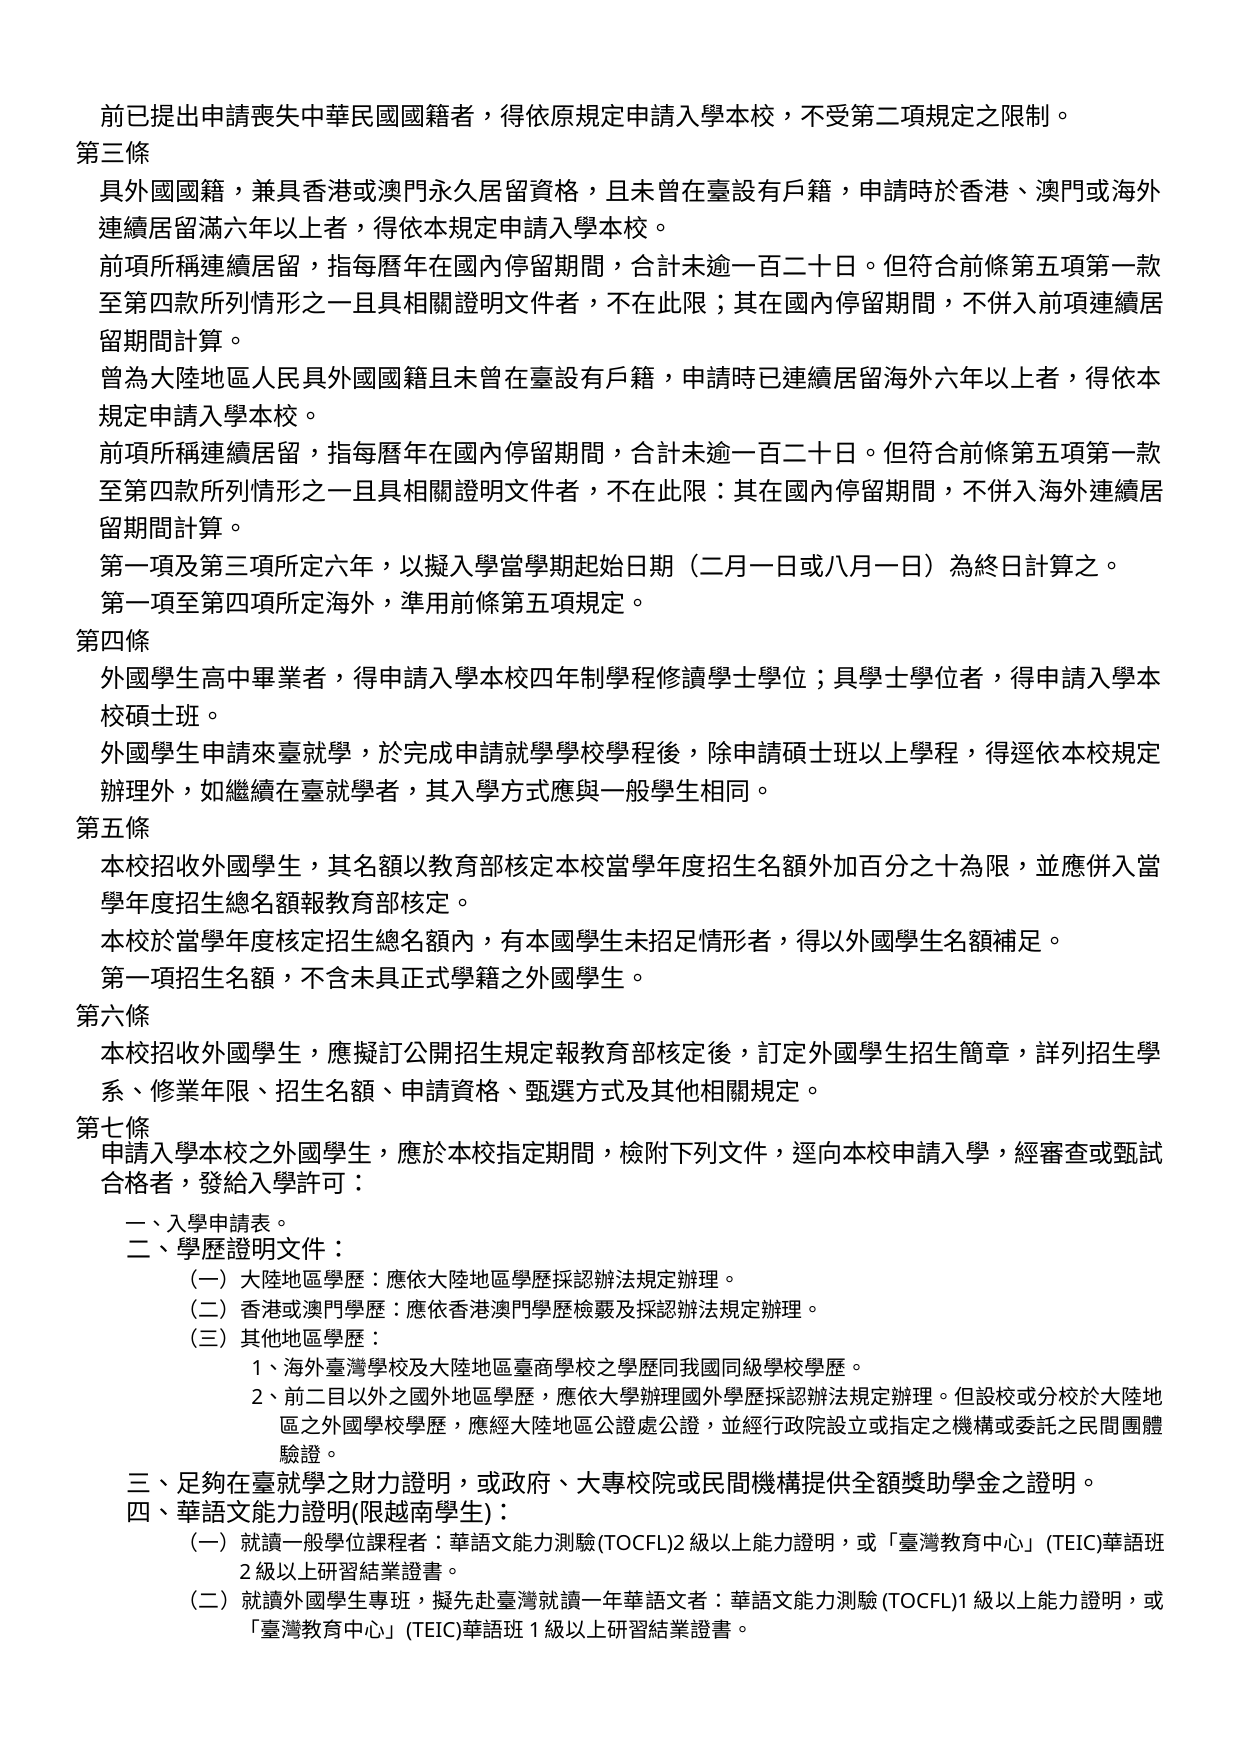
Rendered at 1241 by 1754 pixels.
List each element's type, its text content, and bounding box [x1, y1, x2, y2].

text 第七條 [75, 1102, 1165, 1139]
text （一）大陸地區學歷：應依大陸地區學歷採認辦法規定辦理。 [177, 1264, 1165, 1294]
text 三、足夠在臺就學之財力證明，或政府、大專校院或民間機構提供全額獎助學金之證明。 [126, 1469, 1165, 1498]
text 第五條 [75, 802, 1165, 839]
text （三）其他地區學歷： [177, 1323, 1165, 1352]
text 第四條 [75, 614, 1165, 652]
text 第一項招生名額，不含未具正式學籍之外國學生。 [100, 952, 1165, 989]
text 本校招收外國學生，其名額以教育部核定本校當學年度招生名額外加百分之十為限，並應併入當學年度招生總名額報教育部核定。 [100, 839, 1165, 914]
text 第六條 [75, 989, 1165, 1027]
text 外國學生申請來臺就學，於完成申請就學學校學程後，除申請碩士班以上學程，得逕依本校規定辦理外，如繼續在臺就學者，其入學方式應與一般學生相同。 [100, 727, 1165, 802]
list 前項所稱連續居留，指每曆年在國內停留期間，合計未逾一百二十日。但符合前條第五項第一款至第四款所列情形之一且具相關證明文件者，不在此限；其在國內停留期間，不併入前項連續居留期間計算。 [98, 239, 1165, 352]
text 一、入學申請表。 [125, 1198, 1165, 1235]
text 2、前二目以外之國外地區學歷，應依大學辦理國外學歷採認辦法規定辦理。但設校或分校於大陸地區之外國學校學歷，應經大陸地區公證處公證，並經行政院設立或指定之機構或委託之民間團體驗證。 [251, 1381, 1165, 1469]
text （二）就讀外國學生專班，擬先赴臺灣就讀一年華語文者：華語文能力測驗(TOCFL)1級以上能力證明，或「臺灣教育中心」(TEIC)華語班1級以上研習結業證書。 [177, 1585, 1165, 1644]
text （二）香港或澳門學歷：應依香港澳門學歷檢覈及採認辦法規定辦理。 [177, 1294, 1165, 1323]
text 第三條 [75, 127, 1165, 164]
list 第一項及第三項所定六年，以擬入學當學期起始日期（二月一日或八月一日）為終日計算之。 [98, 539, 1165, 577]
text 本校於當學年度核定招生總名額內，有本國學生未招足情形者，得以外國學生名額補足。 [100, 914, 1165, 952]
text 四、華語文能力證明(限越南學生)： [126, 1498, 1165, 1527]
text 前已提出申請喪失中華民國國籍者，得依原規定申請入學本校，不受第二項規定之限制。 [100, 89, 1165, 127]
text 第一項至第四項所定海外，準用前條第五項規定。 [100, 577, 1165, 614]
list 曾為大陸地區人民具外國國籍且未曾在臺設有戶籍，申請時已連續居留海外六年以上者，得依本規定申請入學本校。 [98, 352, 1165, 427]
text 1、海外臺灣學校及大陸地區臺商學校之學歷同我國同級學校學歷。 [251, 1352, 1165, 1381]
list 前項所稱連續居留，指每曆年在國內停留期間，合計未逾一百二十日。但符合前條第五項第一款至第四款所列情形之一且具相關證明文件者，不在此限：其在國內停留期間，不併入海外連續居留期間計算。 [98, 427, 1165, 539]
text （一）就讀一般學位課程者：華語文能力測驗(TOCFL)2級以上能力證明，或「臺灣教育中心」(TEIC)華語班2級以上研習結業證書。 [177, 1527, 1165, 1585]
text 本校招收外國學生，應擬訂公開招生規定報教育部核定後，訂定外國學生招生簡章，詳列招生學系、修業年限、招生名額、申請資格、甄選方式及其他相關規定。 [100, 1027, 1165, 1102]
text 申請入學本校之外國學生，應於本校指定期間，檢附下列文件，逕向本校申請入學，經審查或甄試合格者，發給入學許可： [100, 1139, 1165, 1198]
list 具外國國籍，兼具香港或澳門永久居留資格，且未曾在臺設有戶籍，申請時於香港、澳門或海外連續居留滿六年以上者，得依本規定申請入學本校。 [98, 164, 1165, 239]
text 外國學生高中畢業者，得申請入學本校四年制學程修讀學士學位；具學士學位者，得申請入學本校碩士班。 [100, 652, 1165, 727]
text 二、學歷證明文件： [126, 1235, 1165, 1264]
